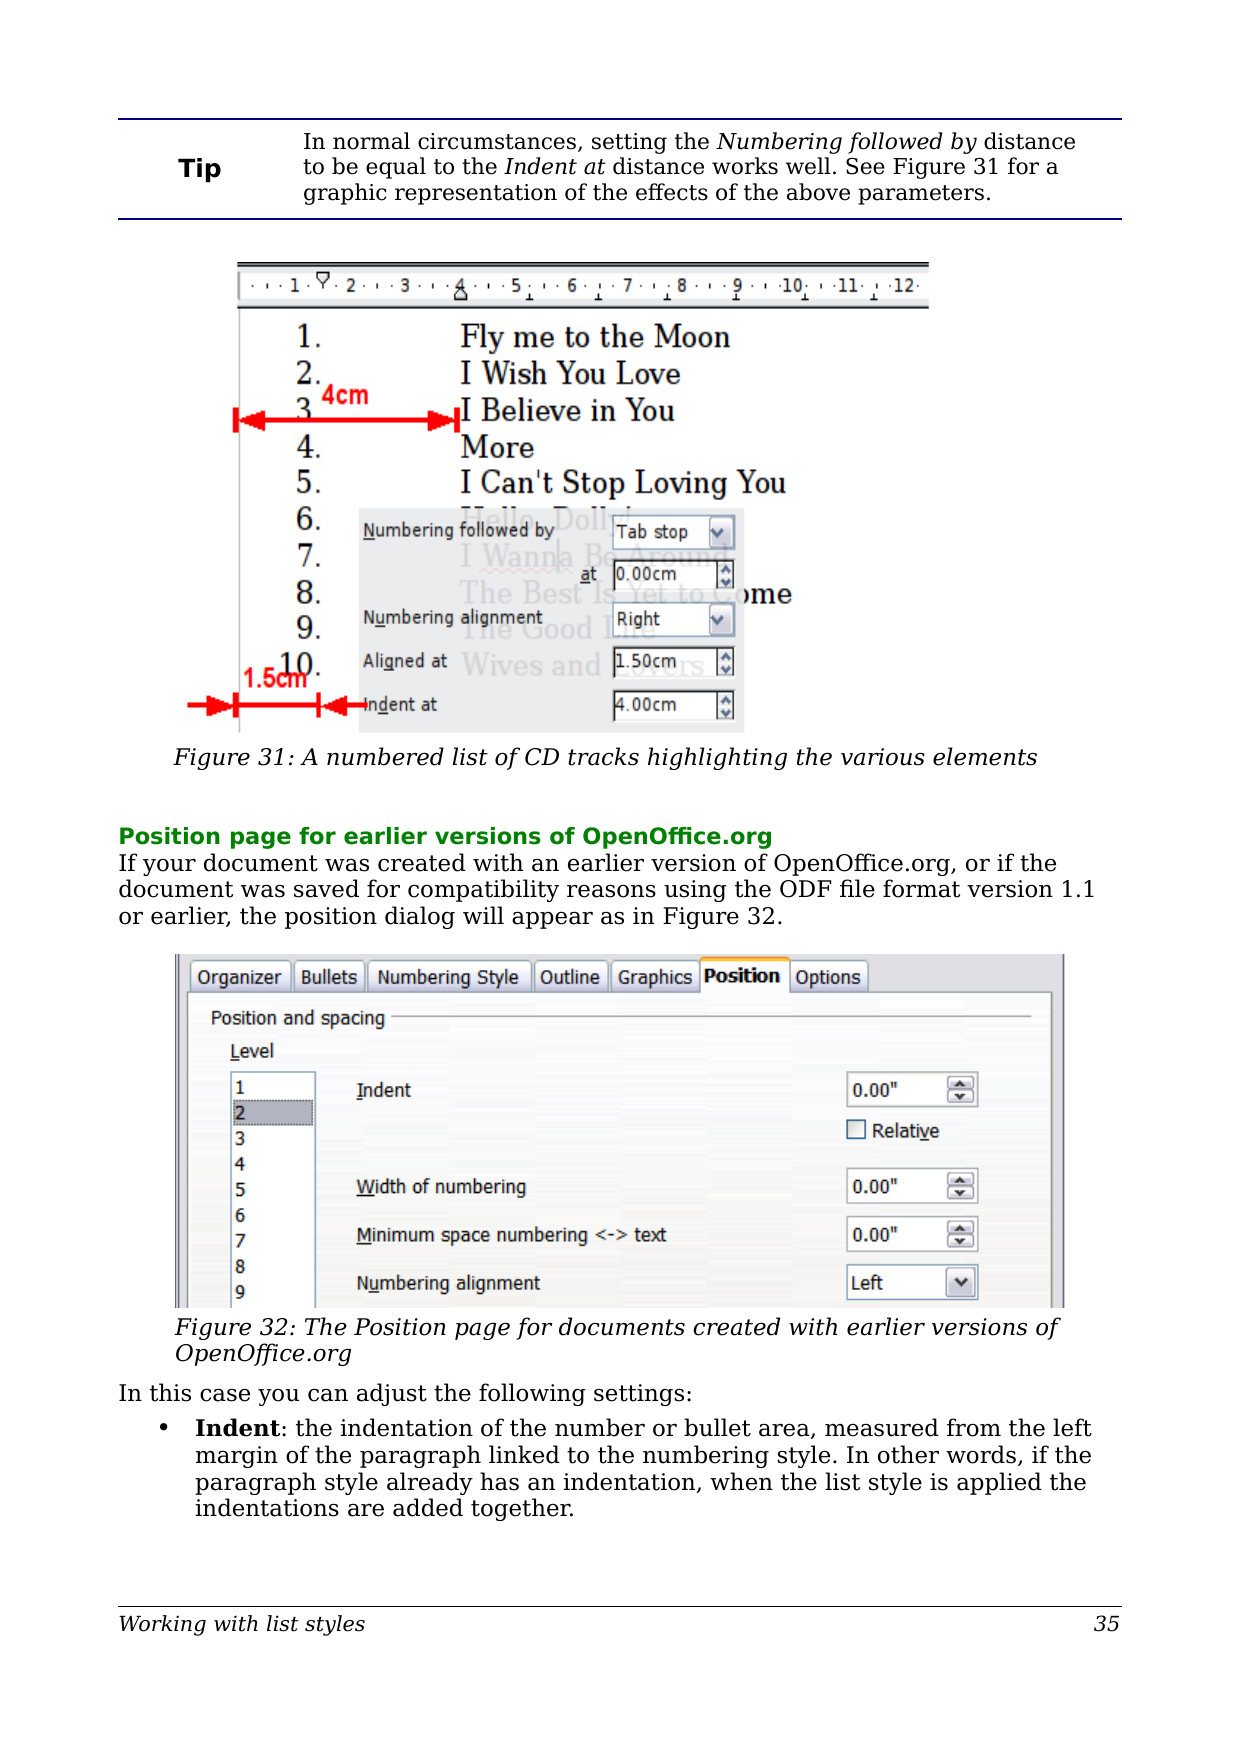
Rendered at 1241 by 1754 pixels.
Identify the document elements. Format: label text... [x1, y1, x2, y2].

table_header In normal circumstances, setting the Numbering followed by distance to be equal to the Indent at distance works well. See Figure 31 for a graphic representation of the effects of the above parameters. [281, 120, 1122, 218]
text If your document was created with an earlier version of OpenOffice.org, or if the document was saved for compatibility reasons using the ODF file format version 1.1 or earlier, the position dialog will appear as in Figure 32. [118, 850, 1122, 930]
text Figure 32: The Position page for documents created with earlier versions of OpenOffice.org [175, 1314, 1065, 1367]
picture [175, 954, 1066, 1308]
picture [173, 262, 932, 738]
text Figure 31: A numbered list of CD tracks highlighting the various elements [173, 744, 1067, 771]
list In this case you can adjust the following settings: [118, 1380, 1122, 1406]
subtitle Position page for earlier versions of OpenOffice.org [118, 823, 1122, 850]
list Indent: the indentation of the number or bullet area, measured from the left margin of the paragraph linked to the numbering style. In other words, if the paragraph style already has an indentation, when the list style is applied the indentations are added together. [156, 1413, 1122, 1522]
table_header Tip [118, 120, 281, 218]
